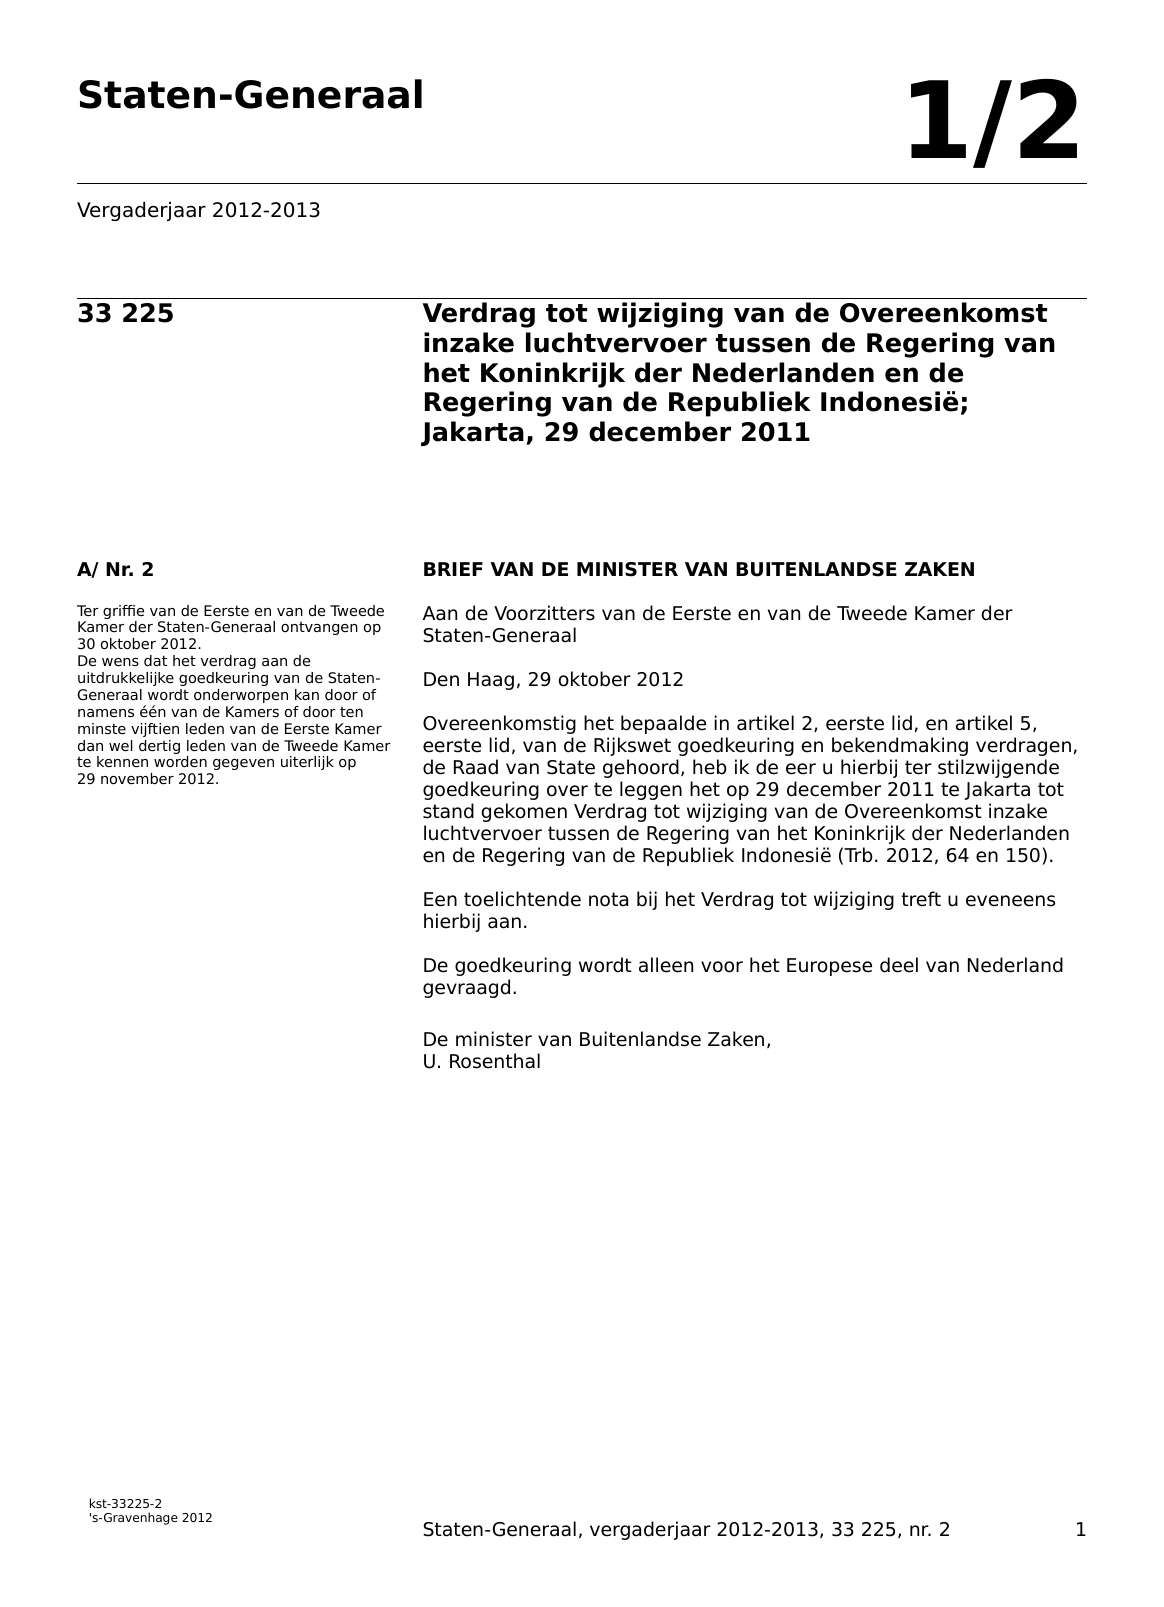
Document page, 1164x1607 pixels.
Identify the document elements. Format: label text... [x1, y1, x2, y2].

text Den Haag, 29 oktober 2012 [422, 669, 1087, 691]
table_header 1/2 [886, 59, 1087, 183]
subtitle 33 225 Verdrag tot wijziging van de Overeenkomst inzake luchtvervoer tussen de Regering van het Koninkrijk der Nederlanden en de Regering van de Republiek Indonesië; Jakarta, 29 december 2011 [77, 299, 1087, 447]
text kst-33225-2 [88, 1497, 323, 1511]
text Een toelichtende nota bij het Verdrag tot wijziging treft u eveneens hierbij aan. [422, 889, 1087, 933]
text 's-Gravenhage 2012 [88, 1511, 323, 1525]
text Ter griffie van de Eerste en van de Tweede Kamer der Staten-Generaal ontvangen op 30 oktober 2012. [77, 603, 399, 653]
text De wens dat het verdrag aan de uitdrukkelijke goedkeuring van de Staten-Generaal wordt onderworpen kan door of namens één van de Kamers of door ten minste vijftien leden van de Eerste Kamer dan wel dertig leden van de Tweede Kamer te kennen worden gegeven uiterlijk op 29 november 2012. [77, 653, 399, 788]
text De goedkeuring wordt alleen voor het Europese deel van Nederland gevraagd. [422, 955, 1087, 999]
table_cell Vergaderjaar 2012-2013 [77, 184, 1087, 298]
text De minister van Buitenlandse Zaken, U. Rosenthal [422, 1029, 1087, 1073]
text Overeenkomstig het bepaalde in artikel 2, eerste lid, en artikel 5, eerste lid, van de Rijkswet goedkeuring en bekendmaking verdragen, de Raad van State gehoord, heb ik de eer u hierbij ter stilzwijgende goedkeuring over te leggen het op 29 december 2011 te Jakarta tot stand gekomen Verdrag tot wijziging van de Overeenkomst inzake luchtvervoer tussen de Regering van het Koninkrijk der Nederlanden en de Regering van de Republiek Indonesië (Trb. 2012, 64 en 150). [422, 713, 1087, 867]
text Het advies van de Afdeling advisering van de Raad van State van het Koninkrijk wordt niet openbaar gemaakt, omdat het zonder meer instemmend luidt (artikel 26, zesde lid j° vijfde lid, van de Wet op de Raad van State).Aan de Voorzitters van de Eerste en van de Tweede Kamer der Staten-Generaal [422, 603, 1087, 647]
table_header Staten-Generaal [77, 59, 886, 183]
subtitle A/ Nr. 2 BRIEF VAN DE MINISTER VAN BUITENLANDSE ZAKEN [77, 558, 1087, 580]
